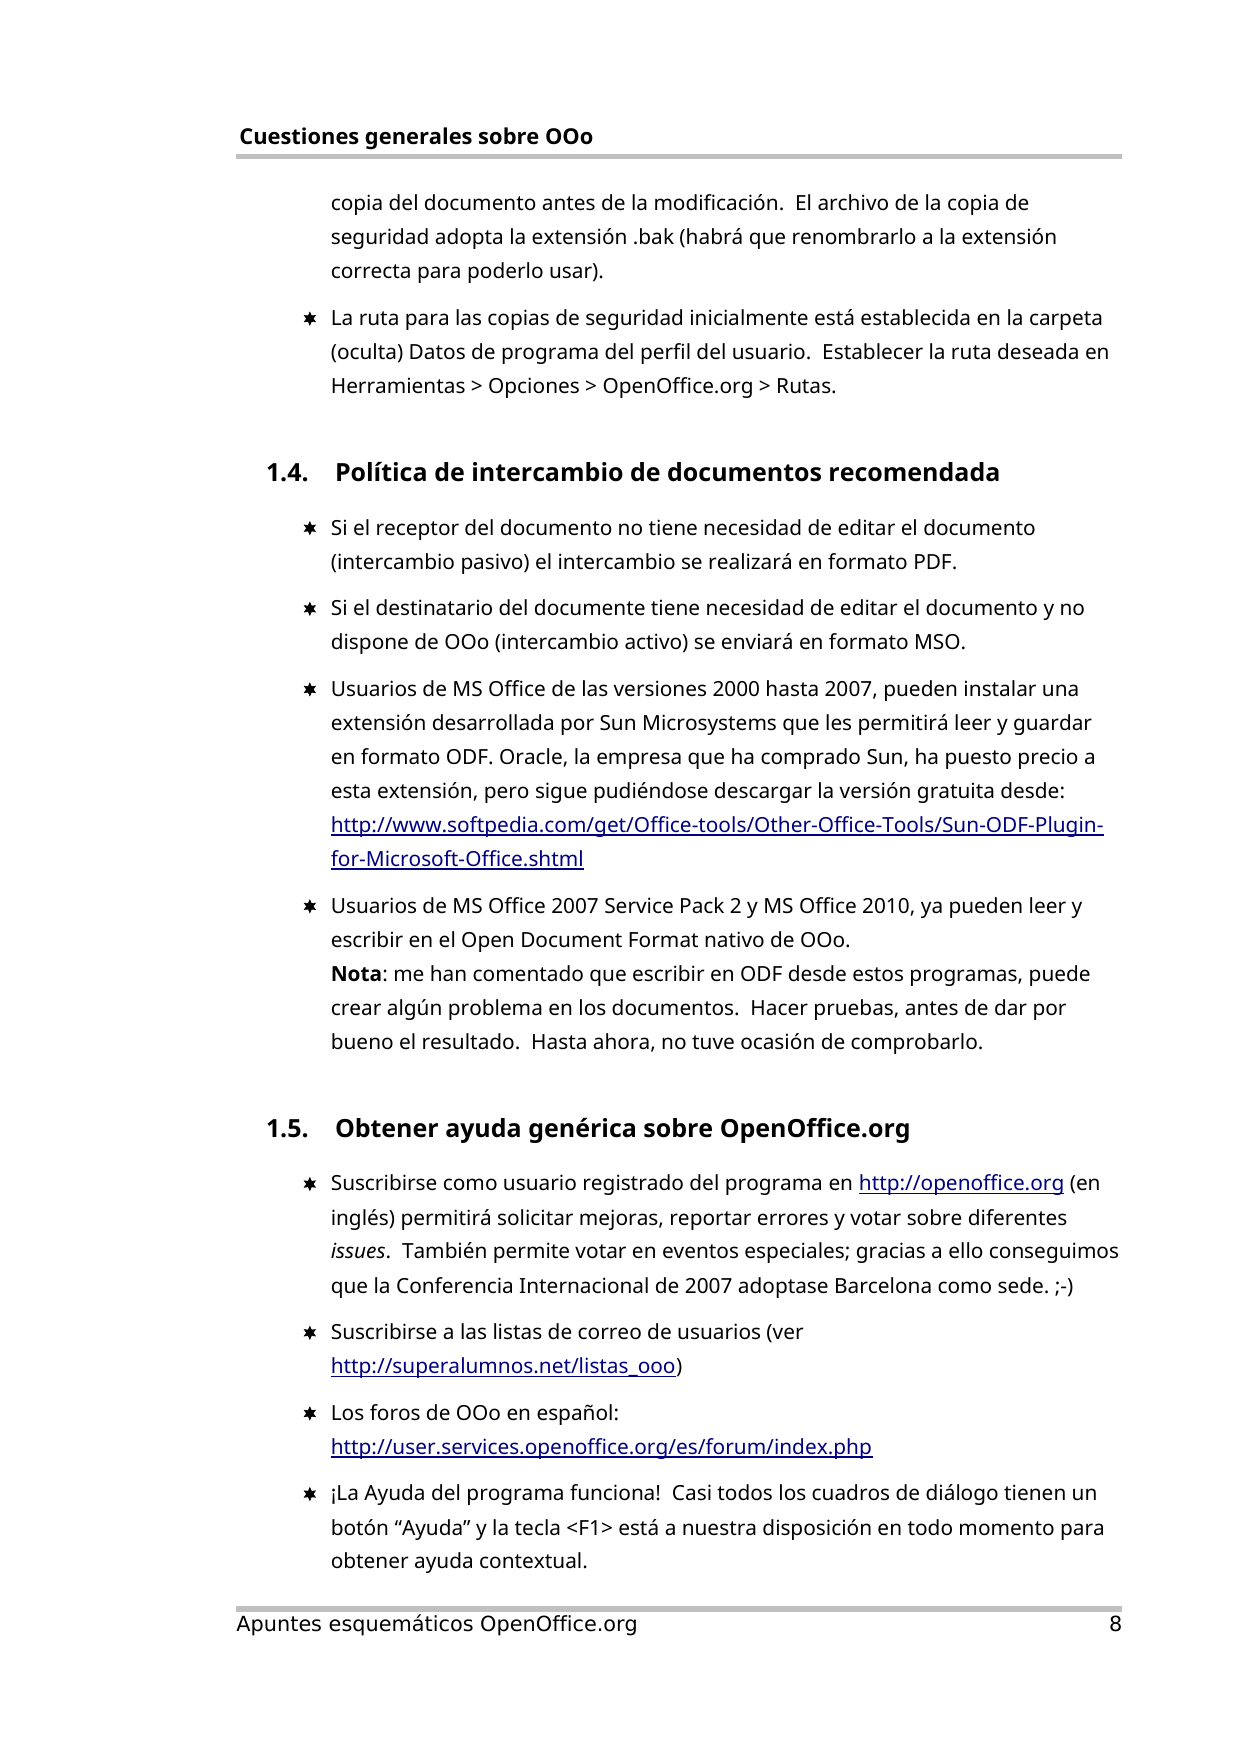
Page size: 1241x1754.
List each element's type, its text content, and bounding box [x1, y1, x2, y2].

list copia del documento antes de la modificación. El archivo de la copia de seguridad adopta la extensión .bak (habrá que renombrarlo a la extensión correcta para poderlo usar). [301, 188, 1122, 285]
subtitle Política de intercambio de documentos recomendada [266, 454, 1122, 488]
list Si el receptor del documento no tiene necesidad de editar el documento (intercambio pasivo) el intercambio se realizará en formato PDF. [301, 513, 1122, 575]
list La ruta para las copias de seguridad inicialmente está establecida en la carpeta (oculta) Datos de programa del perfil del usuario. Establecer la ruta deseada en Herramientas > Opciones > OpenOffice.org > Rutas. [301, 303, 1122, 400]
list Suscribirse a las listas de correo de usuarios (ver http://superalumnos.net/listas_ooo) [301, 1317, 1122, 1380]
list Si el destinatario del documente tiene necesidad de editar el documento y no dispone de OOo (intercambio activo) se enviará en formato MSO. [301, 593, 1122, 656]
list Suscribirse como usuario registrado del programa en http://openoffice.org (en inglés) permitirá solicitar mejoras, reportar errores y votar sobre diferentes issues. También permite votar en eventos especiales; gracias a ello conseguimos que la Conferencia Internacional de 2007 adoptase Barcelona como sede. ;-) [301, 1168, 1122, 1299]
list Usuarios de MS Office 2007 Service Pack 2 y MS Office 2010, ya pueden leer y escribir en el Open Document Format nativo de OOo. Nota: me han comentado que escribir en ODF desde estos programas, puede crear algún problema en los documentos. Hacer pruebas, antes de dar por bueno el resultado. Hasta ahora, no tuve ocasión de comprobarlo. [301, 891, 1122, 1056]
list ¡La Ayuda del programa funciona! Casi todos los cuadros de diálogo tienen un botón “Ayuda” y la tecla <F1> está a nuestra disposición en todo momento para obtener ayuda contextual. [301, 1478, 1122, 1575]
subtitle Obtener ayuda genérica sobre OpenOffice.org [266, 1110, 1122, 1144]
list Los foros de OOo en español: http://user.services.openoffice.org/es/forum/index.php [301, 1398, 1122, 1460]
list Usuarios de MS Office de las versiones 2000 hasta 2007, pueden instalar una extensión desarrollada por Sun Microsystems que les permitirá leer y guardar en formato ODF. Oracle, la empresa que ha comprado Sun, ha puesto precio a esta extensión, pero sigue pudiéndose descargar la versión gratuita desde: http://www.softpedia.com/get/Office-tools/Other-Office-Tools/Sun-ODF-Plugin-for-Microsoft-Office.shtml [301, 674, 1122, 873]
